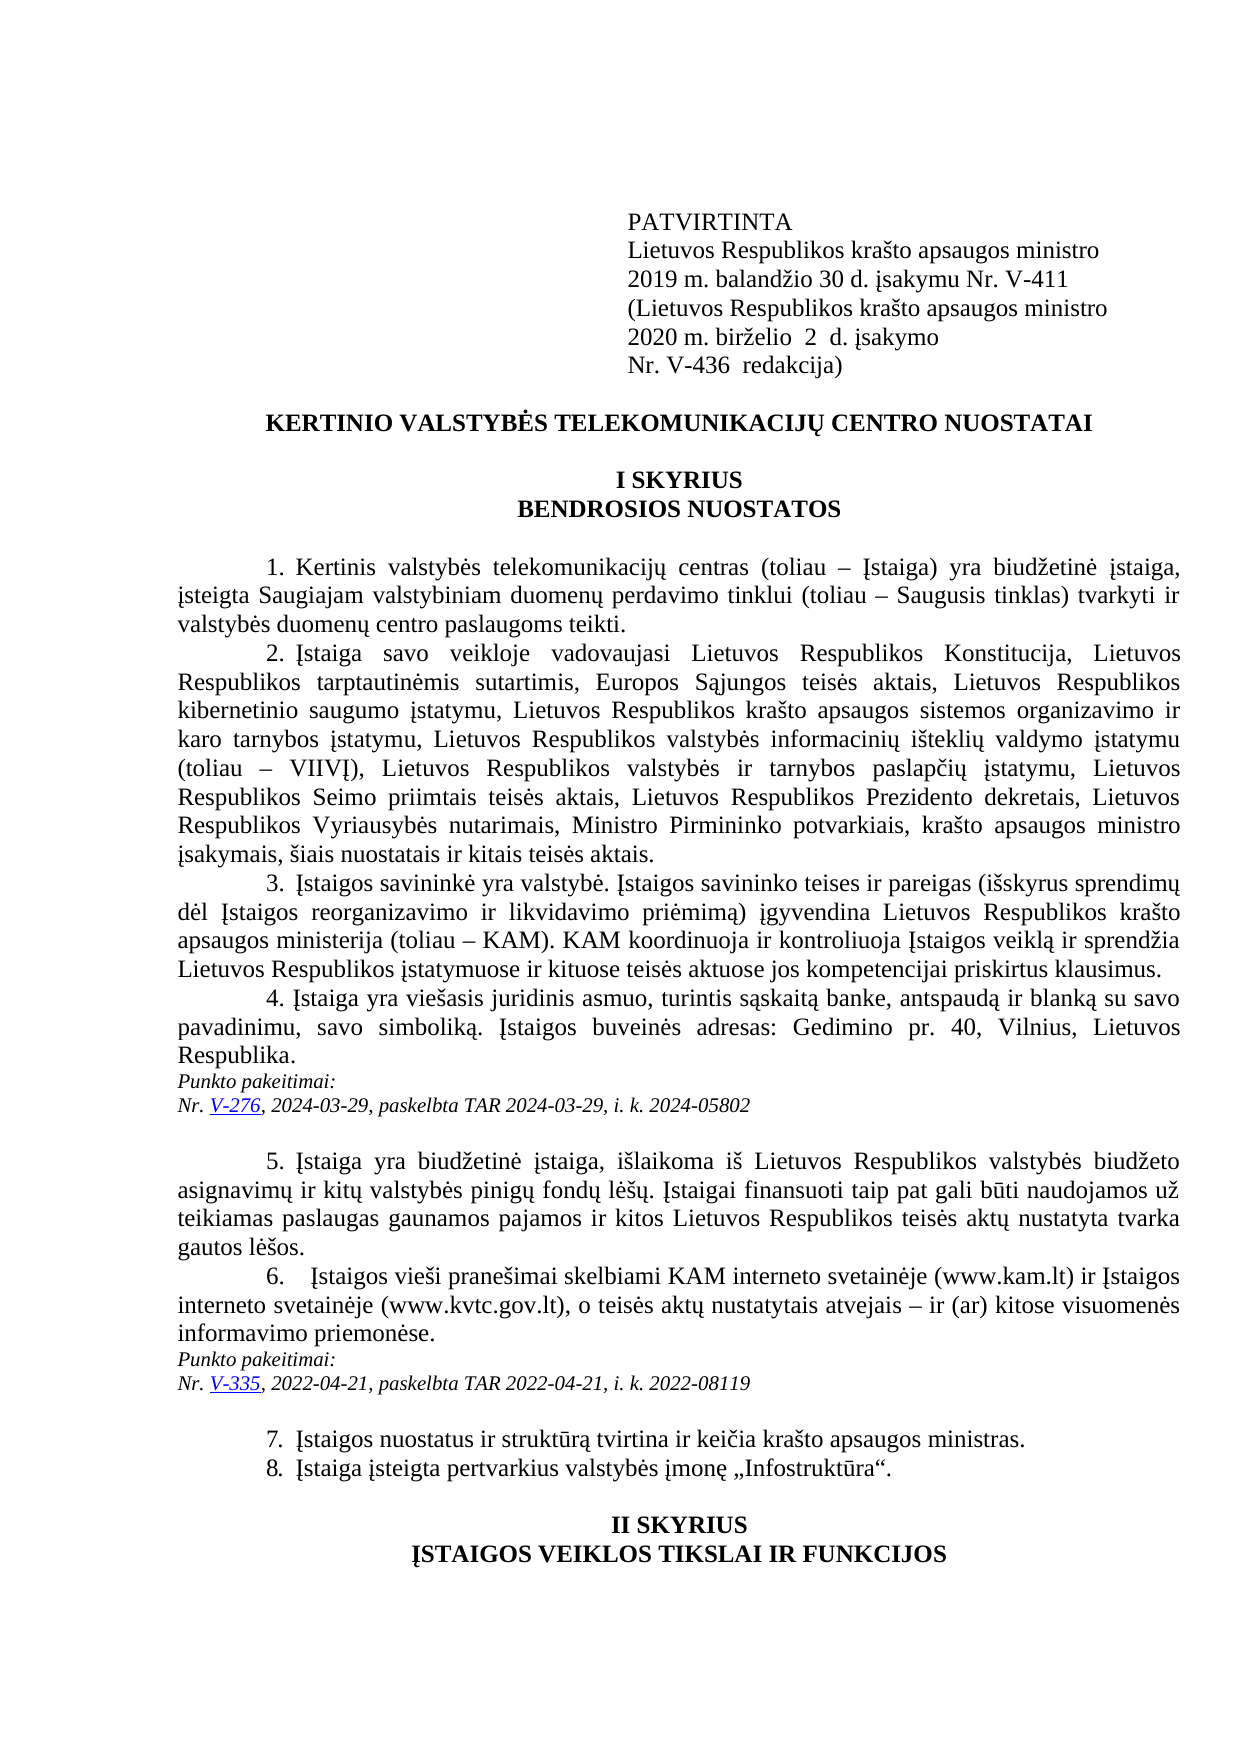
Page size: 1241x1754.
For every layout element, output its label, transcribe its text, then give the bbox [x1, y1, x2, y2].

text 7. Įstaigos nuostatus ir struktūrą tvirtina ir keičia krašto apsaugos ministras. [177, 1424, 1181, 1453]
text Nr. V-436 redakcija) [627, 350, 1181, 379]
text Nr. V-276, 2024-03-29, paskelbta TAR 2024-03-29, i. k. 2024-05802 [177, 1093, 1181, 1117]
text 6. Įstaigos vieši pranešimai skelbiami KAM interneto svetainėje (www.kam.lt) ir Įstaigos interneto svetainėje (www.kvtc.gov.lt), o teisės aktų nustatytais atvejais – ir (ar) kitose visuomenės informavimo priemonėse. [177, 1261, 1181, 1347]
text 3. Įstaigos savininkė yra valstybė. Įstaigos savininko teises ir pareigas (išskyrus sprendimų dėl Įstaigos reorganizavimo ir likvidavimo priėmimą) įgyvendina Lietuvos Respublikos krašto apsaugos ministerija (toliau – KAM). KAM koordinuoja ir kontroliuoja Įstaigos veiklą ir sprendžia Lietuvos Respublikos įstatymuose ir kituose teisės aktuose jos kompetencijai priskirtus klausimus. [177, 868, 1181, 983]
text Lietuvos Respublikos krašto apsaugos ministro [627, 235, 1181, 264]
text BENDROSIOS NUOSTATOS [177, 494, 1181, 523]
text KERTINIO VALSTYBĖS TELEKOMUNIKACIJŲ CENTRO NUOSTATAI [177, 408, 1181, 437]
text II SKYRIUS [177, 1510, 1181, 1539]
text 5. Įstaiga yra biudžetinė įstaiga, išlaikoma iš Lietuvos Respublikos valstybės biudžeto asignavimų ir kitų valstybės pinigų fondų lėšų. Įstaigai finansuoti taip pat gali būti naudojamos už teikiamas paslaugas gaunamos pajamos ir kitos Lietuvos Respublikos teisės aktų nustatyta tvarka gautos lėšos. [177, 1146, 1181, 1261]
text 2020 m. birželio 2 d. įsakymo [627, 322, 1181, 350]
text Punkto pakeitimai: [177, 1347, 1181, 1371]
text 2. Įstaiga savo veikloje vadovaujasi Lietuvos Respublikos Konstitucija, Lietuvos Respublikos tarptautinėmis sutartimis, Europos Sąjungos teisės aktais, Lietuvos Respublikos kibernetinio saugumo įstatymu, Lietuvos Respublikos krašto apsaugos sistemos organizavimo ir karo tarnybos įstatymu, Lietuvos Respublikos valstybės informacinių išteklių valdymo įstatymu (toliau – VIIVĮ), Lietuvos Respublikos valstybės ir tarnybos paslapčių įstatymu, Lietuvos Respublikos Seimo priimtais teisės aktais, Lietuvos Respublikos Prezidento dekretais, Lietuvos Respublikos Vyriausybės nutarimais, Ministro Pirmininko potvarkiais, krašto apsaugos ministro įsakymais, šiais nuostatais ir kitais teisės aktais. [177, 638, 1181, 868]
text Punkto pakeitimai: [177, 1069, 1181, 1093]
text Nr. V-335, 2022-04-21, paskelbta TAR 2022-04-21, i. k. 2022-08119 [177, 1371, 1181, 1395]
text I SKYRIUS [177, 465, 1181, 494]
text 1. Kertinis valstybės telekomunikacijų centras (toliau – Įstaiga) yra biudžetinė įstaiga, įsteigta Saugiajam valstybiniam duomenų perdavimo tinklui (toliau – Saugusis tinklas) tvarkyti ir valstybės duomenų centro paslaugoms teikti. [177, 552, 1181, 638]
text 2019 m. balandžio 30 d. įsakymu Nr. V-411 [627, 264, 1181, 293]
text PATVIRTINTA [627, 207, 1181, 235]
text 8. Įstaiga įsteigta pertvarkius valstybės įmonę „Infostruktūra“. [177, 1453, 1181, 1482]
text (Lietuvos Respublikos krašto apsaugos ministro [627, 293, 1181, 322]
text 4. Įstaiga yra viešasis juridinis asmuo, turintis sąskaitą banke, antspaudą ir blanką su savo pavadinimu, savo simboliką. Įstaigos buveinės adresas: Gedimino pr. 40, Vilnius, Lietuvos Respublika. [177, 983, 1181, 1069]
text ĮSTAIGOS VEIKLOS TIKSLAI IR FUNKCIJOS [177, 1539, 1181, 1568]
